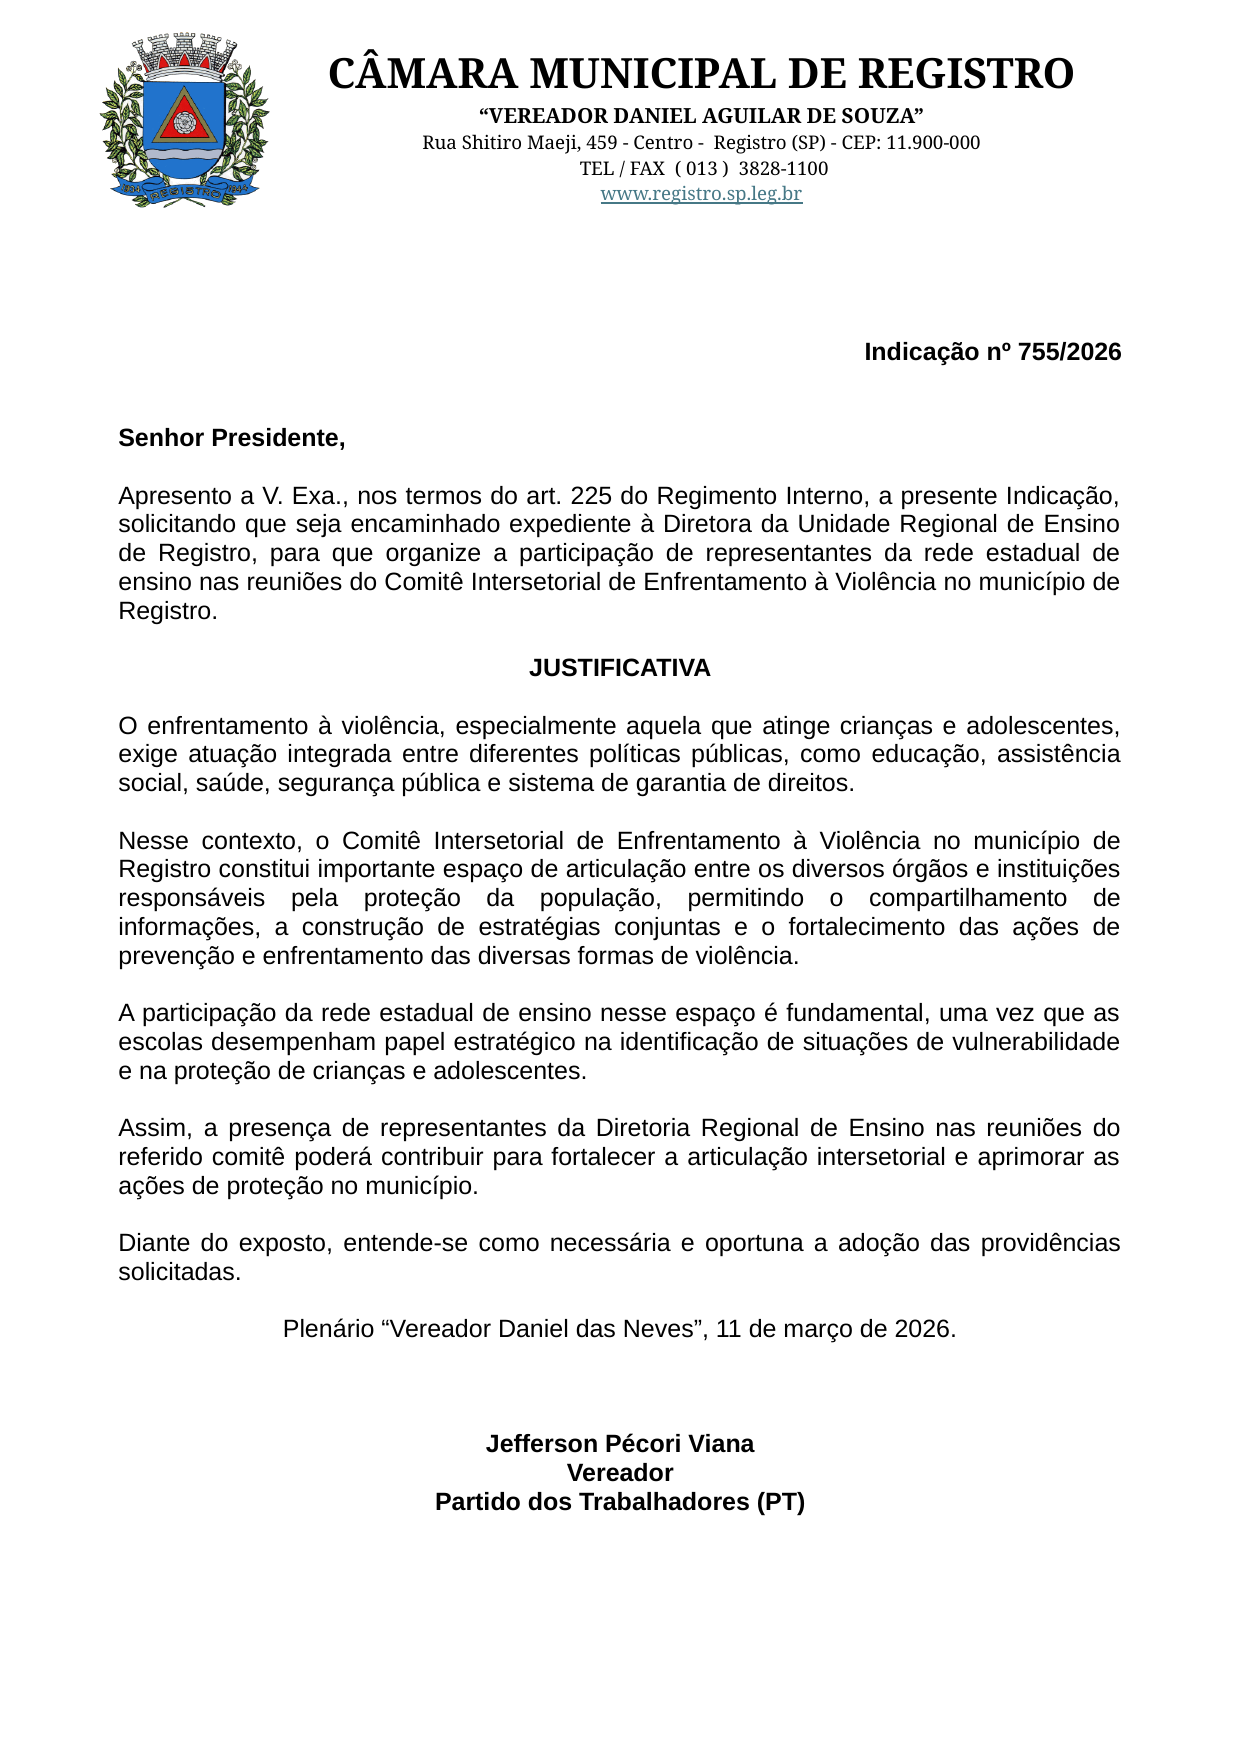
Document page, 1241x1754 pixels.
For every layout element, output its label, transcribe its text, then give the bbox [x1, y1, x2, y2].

text Apresento a V. Exa., nos termos do art. 225 do Regimento Interno, a presente Indicação, solicitando que seja encaminhado expediente à Diretora da Unidade Regional de Ensino de Registro, para que organize a participação de representantes da rede estadual de ensino nas reuniões do Comitê Intersetorial de Enfrentamento à Violência no município de Registro. [118, 481, 1122, 624]
text A participação da rede estadual de ensino nesse espaço é fundamental, uma vez que as escolas desempenham papel estratégico na identificação de situações de vulnerabilidade e na proteção de crianças e adolescentes. [118, 998, 1122, 1084]
text Assim, a presença de representantes da Diretoria Regional de Ensino nas reuniões do referido comitê poderá contribuir para fortalecer a articulação intersetorial e aprimorar as ações de proteção no município. [118, 1113, 1122, 1199]
text Plenário “Vereador Daniel das Neves”, 11 de março de 2026. [118, 1314, 1122, 1343]
text Nesse contexto, o Comitê Intersetorial de Enfrentamento à Violência no município de Registro constitui importante espaço de articulação entre os diversos órgãos e instituições responsáveis pela proteção da população, permitindo o compartilhamento de informações, a construção de estratégias conjuntas e o fortalecimento das ações de prevenção e enfrentamento das diversas formas de violência. [118, 826, 1122, 969]
text Diante do exposto, entende-se como necessária e oportuna a adoção das providências solicitadas. [118, 1228, 1122, 1286]
text Senhor Presidente, [118, 423, 1122, 452]
text JUSTIFICATIVA [118, 653, 1122, 682]
text Partido dos Trabalhadores (PT) [118, 1487, 1122, 1516]
text Vereador [118, 1458, 1122, 1487]
text Indicação nº 755/2026 [118, 337, 1122, 366]
text Jefferson Pécori Viana [118, 1429, 1122, 1458]
text O enfrentamento à violência, especialmente aquela que atinge crianças e adolescentes, exige atuação integrada entre diferentes políticas públicas, como educação, assistência social, saúde, segurança pública e sistema de garantia de direitos. [118, 711, 1122, 797]
picture [95, 26, 274, 213]
